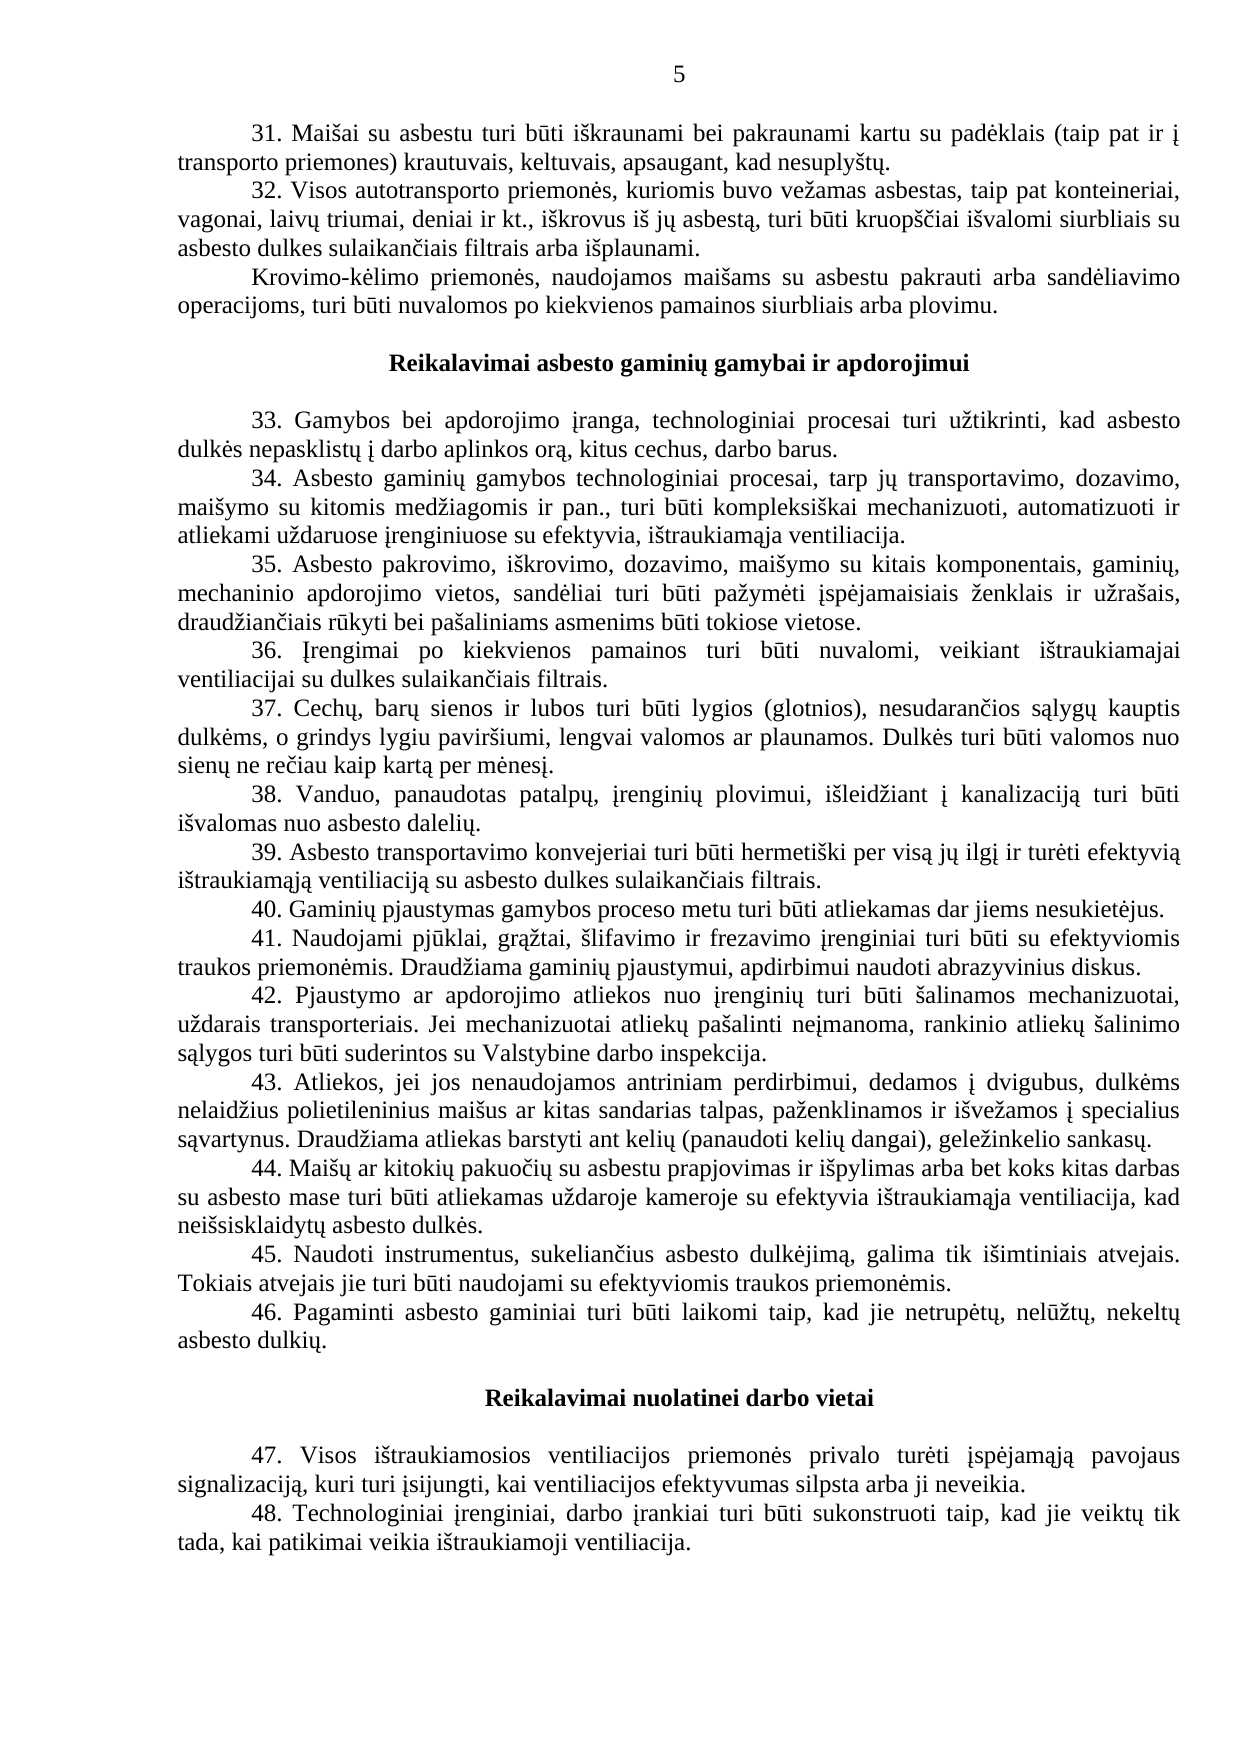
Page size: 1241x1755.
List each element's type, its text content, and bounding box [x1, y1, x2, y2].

text 34. Asbesto gaminių gamybos technologiniai procesai, tarp jų transportavimo, dozavimo, maišymo su kitomis medžiagomis ir pan., turi būti kompleksiškai mechanizuoti, automatizuoti ir atliekami uždaruose įrenginiuose su efektyvia, ištraukiamąja ventiliacija. [177, 463, 1181, 549]
text Krovimo-kėlimo priemonės, naudojamos maišams su asbestu pakrauti arba sandėliavimo operacijoms, turi būti nuvalomos po kiekvienos pamainos siurbliais arba plovimu. [177, 262, 1181, 319]
text 40. Gaminių pjaustymas gamybos proceso metu turi būti atliekamas dar jiems nesukietėjus. [177, 894, 1181, 923]
text 35. Asbesto pakrovimo, iškrovimo, dozavimo, maišymo su kitais komponentais, gaminių, mechaninio apdorojimo vietos, sandėliai turi būti pažymėti įspėjamaisiais ženklais ir užrašais, draudžiančiais rūkyti bei pašaliniams asmenims būti tokiose vietose. [177, 549, 1181, 636]
text 47. Visos ištraukiamosios ventiliacijos priemonės privalo turėti įspėjamąją pavojaus signalizaciją, kuri turi įsijungti, kai ventiliacijos efektyvumas silpsta arba ji neveikia. [177, 1441, 1181, 1498]
text 36. Įrengimai po kiekvienos pamainos turi būti nuvalomi, veikiant ištraukiamajai ventiliacijai su dulkes sulaikančiais filtrais. [177, 636, 1181, 693]
text 37. Cechų, barų sienos ir lubos turi būti lygios (glotnios), nesudarančios sąlygų kauptis dulkėms, o grindys lygiu paviršiumi, lengvai valomos ar plaunamos. Dulkės turi būti valomos nuo sienų ne rečiau kaip kartą per mėnesį. [177, 693, 1181, 779]
text 46. Pagaminti asbesto gaminiai turi būti laikomi taip, kad jie netrupėtų, nelūžtų, nekeltų asbesto dulkių. [177, 1297, 1181, 1354]
text 43. Atliekos, jei jos nenaudojamos antriniam perdirbimui, dedamos į dvigubus, dulkėms nelaidžius polietileninius maišus ar kitas sandarias talpas, paženklinamos ir išvežamos į specialius sąvartynus. Draudžiama atliekas barstyti ant kelių (panaudoti kelių dangai), geležinkelio sankasų. [177, 1067, 1181, 1153]
text Reikalavimai nuolatinei darbo vietai [177, 1383, 1181, 1412]
text Reikalavimai asbesto gaminių gamybai ir apdorojimui [177, 348, 1181, 377]
text 41. Naudojami pjūklai, grąžtai, šlifavimo ir frezavimo įrenginiai turi būti su efektyviomis traukos priemonėmis. Draudžiama gaminių pjaustymui, apdirbimui naudoti abrazyvinius diskus. [177, 923, 1181, 981]
text 44. Maišų ar kitokių pakuočių su asbestu prapjovimas ir išpylimas arba bet koks kitas darbas su asbesto mase turi būti atliekamas uždaroje kameroje su efektyvia ištraukiamąja ventiliacija, kad neišsisklaidytų asbesto dulkės. [177, 1153, 1181, 1239]
text 39. Asbesto transportavimo konvejeriai turi būti hermetiški per visą jų ilgį ir turėti efektyvią ištraukiamąją ventiliaciją su asbesto dulkes sulaikančiais filtrais. [177, 837, 1181, 894]
text 38. Vanduo, panaudotas patalpų, įrenginių plovimui, išleidžiant į kanalizaciją turi būti išvalomas nuo asbesto dalelių. [177, 779, 1181, 837]
text 48. Technologiniai įrenginiai, darbo įrankiai turi būti sukonstruoti taip, kad jie veiktų tik tada, kai patikimai veikia ištraukiamoji ventiliacija. [177, 1498, 1181, 1556]
text 33. Gamybos bei apdorojimo įranga, technologiniai procesai turi užtikrinti, kad asbesto dulkės nepasklistų į darbo aplinkos orą, kitus cechus, darbo barus. [177, 406, 1181, 463]
text 45. Naudoti instrumentus, sukeliančius asbesto dulkėjimą, galima tik išimtiniais atvejais. Tokiais atvejais jie turi būti naudojami su efektyviomis traukos priemonėmis. [177, 1239, 1181, 1297]
text 31. Maišai su asbestu turi būti iškraunami bei pakraunami kartu su padėklais (taip pat ir į transporto priemones) krautuvais, keltuvais, apsaugant, kad nesuplyštų. [177, 118, 1181, 176]
text 32. Visos autotransporto priemonės, kuriomis buvo vežamas asbestas, taip pat konteineriai, vagonai, laivų triumai, deniai ir kt., iškrovus iš jų asbestą, turi būti kruopščiai išvalomi siurbliais su asbesto dulkes sulaikančiais filtrais arba išplaunami. [177, 176, 1181, 262]
text 42. Pjaustymo ar apdorojimo atliekos nuo įrenginių turi būti šalinamos mechanizuotai, uždarais transporteriais. Jei mechanizuotai atliekų pašalinti neįmanoma, rankinio atliekų šalinimo sąlygos turi būti suderintos su Valstybine darbo inspekcija. [177, 981, 1181, 1067]
